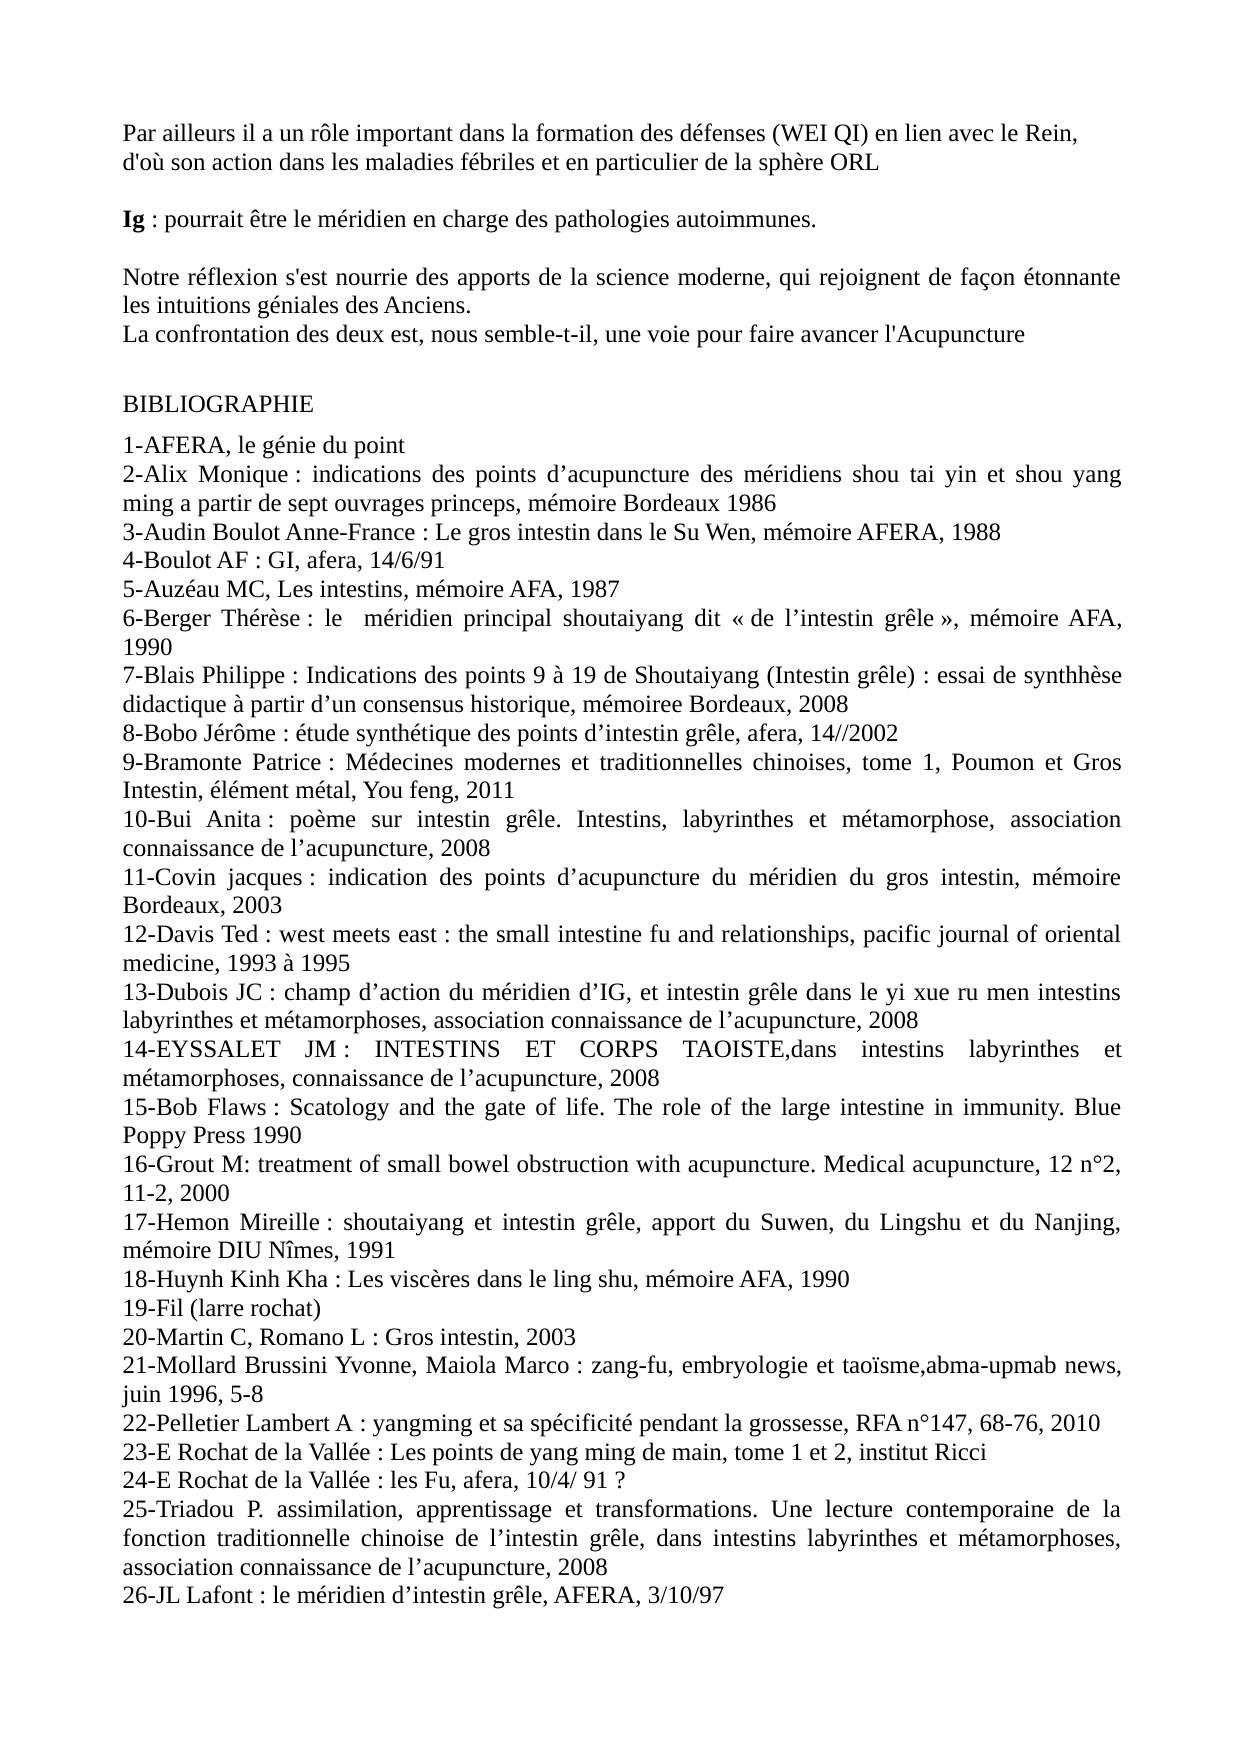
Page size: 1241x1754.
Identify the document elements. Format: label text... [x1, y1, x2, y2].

text 8-Bobo Jérôme : étude synthétique des points d’intestin grêle, afera, 14//2002 [122, 718, 1122, 747]
text 1-AFERA, le génie du point [122, 431, 1122, 459]
text 18-Huynh Kinh Kha : Les viscères dans le ling shu, mémoire AFA, 1990 [122, 1264, 1122, 1293]
text Par ailleurs il a un rôle important dans la formation des défenses (WEI QI) en lien avec le Rein, [122, 118, 1122, 147]
text 9-Bramonte Patrice : Médecines modernes et traditionnelles chinoises, tome 1, Poumon et Gros Intestin, élément métal, You feng, 2011 [122, 747, 1122, 804]
text 26-JL Lafont : le méridien d’intestin grêle, AFERA, 3/10/97 [122, 1581, 1122, 1609]
text 2-Alix Monique : indications des points d’acupuncture des méridiens shou tai yin et shou yang ming a partir de sept ouvrages princeps, mémoire Bordeaux 1986 [122, 459, 1122, 517]
text 17-Hemon Mireille : shoutaiyang et intestin grêle, apport du Suwen, du Lingshu et du Nanjing, mémoire DIU Nîmes, 1991 [122, 1207, 1122, 1264]
text 13-Dubois JC : champ d’action du méridien d’IG, et intestin grêle dans le yi xue ru men intestins labyrinthes et métamorphoses, association connaissance de l’acupuncture, 2008 [122, 977, 1122, 1034]
text Ig : pourrait être le méridien en charge des pathologies autoimmunes. [122, 204, 1122, 233]
text 21-Mollard Brussini Yvonne, Maiola Marco : zang-fu, embryologie et taoïsme,abma-upmab news, juin 1996, 5-8 [122, 1351, 1122, 1408]
text 25-Triadou P. assimilation, apprentissage et transformations. Une lecture contemporaine de la fonction traditionnelle chinoise de l’intestin grêle, dans intestins labyrinthes et métamorphoses, association connaissance de l’acupuncture, 2008 [122, 1494, 1122, 1581]
text d'où son action dans les maladies fébriles et en particulier de la sphère ORL [122, 147, 1122, 176]
text 19-Fil (larre rochat) [122, 1293, 1122, 1322]
text 6-Berger Thérèse : le méridien principal shoutaiyang dit « de l’intestin grêle », mémoire AFA, 1990 [122, 603, 1122, 661]
text 3-Audin Boulot Anne-France : Le gros intestin dans le Su Wen, mémoire AFERA, 1988 [122, 517, 1122, 546]
text 16-Grout M: treatment of small bowel obstruction with acupuncture. Medical acupuncture, 12 n°2, 11-2, 2000 [122, 1149, 1122, 1207]
text 23-E Rochat de la Vallée : Les points de yang ming de main, tome 1 et 2, institut Ricci [122, 1437, 1122, 1466]
text 20-Martin C, Romano L : Gros intestin, 2003 [122, 1322, 1122, 1351]
text La confrontation des deux est, nous semble-t-il, une voie pour faire avancer l'Acupuncture [122, 319, 1122, 348]
text 4-Boulot AF : GI, afera, 14/6/91 [122, 546, 1122, 574]
text 5-Auzéau MC, Les intestins, mémoire AFA, 1987 [122, 574, 1122, 603]
text 11-Covin jacques : indication des points d’acupuncture du méridien du gros intestin, mémoire Bordeaux, 2003 [122, 862, 1122, 919]
text 10-Bui Anita : poème sur intestin grêle. Intestins, labyrinthes et métamorphose, association connaissance de l’acupuncture, 2008 [122, 804, 1122, 862]
text 22-Pelletier Lambert A : yangming et sa spécificité pendant la grossesse, RFA n°147, 68-76, 2010 [122, 1408, 1122, 1437]
text Notre réflexion s'est nourrie des apports de la science moderne, qui rejoignent de façon étonnante les intuitions géniales des Anciens. [122, 262, 1122, 319]
text BIBLIOGRAPHIE [122, 389, 1122, 418]
text 24-E Rochat de la Vallée : les Fu, afera, 10/4/ 91 ? [122, 1466, 1122, 1494]
text 14-EYSSALET JM : INTESTINS ET CORPS TAOISTE,dans intestins labyrinthes et métamorphoses, connaissance de l’acupuncture, 2008 [122, 1034, 1122, 1092]
text 7-Blais Philippe : Indications des points 9 à 19 de Shoutaiyang (Intestin grêle) : essai de synthhèse didactique à partir d’un consensus historique, mémoiree Bordeaux, 2008 [122, 661, 1122, 718]
text 15-Bob Flaws : Scatology and the gate of life. The role of the large intestine in immunity. Blue Poppy Press 1990 [122, 1092, 1122, 1149]
text 12-Davis Ted : west meets east : the small intestine fu and relationships, pacific journal of oriental medicine, 1993 à 1995 [122, 919, 1122, 977]
